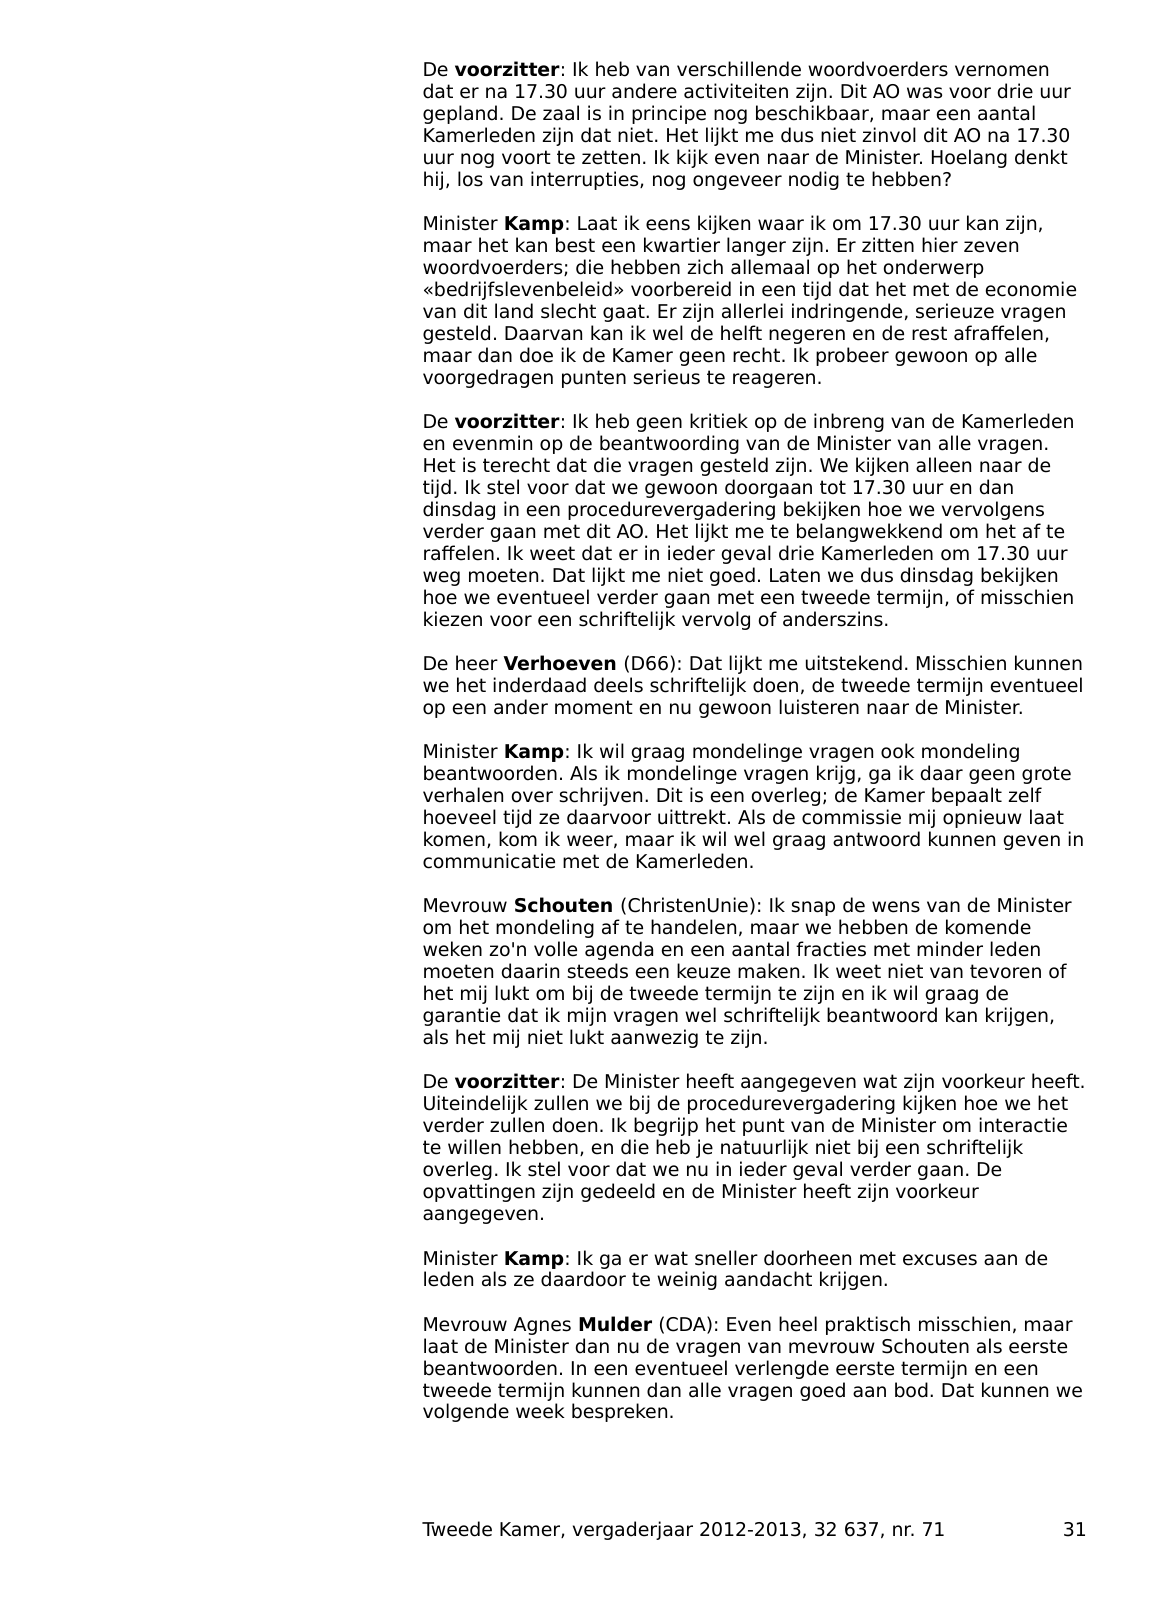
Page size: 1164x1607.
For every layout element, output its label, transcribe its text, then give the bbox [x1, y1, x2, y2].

text De voorzitter: De Minister heeft aangegeven wat zijn voorkeur heeft. Uiteindelijk zullen we bij de procedurevergadering kijken hoe we het verder zullen doen. Ik begrijp het punt van de Minister om interactie te willen hebben, en die heb je natuurlijk niet bij een schriftelijk overleg. Ik stel voor dat we nu in ieder geval verder gaan. De opvattingen zijn gedeeld en de Minister heeft zijn voorkeur aangegeven. [422, 1071, 1087, 1225]
text Mevrouw Schouten (ChristenUnie): Ik snap de wens van de Minister om het mondeling af te handelen, maar we hebben de komende weken zo'n volle agenda en een aantal fracties met minder leden moeten daarin steeds een keuze maken. Ik weet niet van tevoren of het mij lukt om bij de tweede termijn te zijn en ik wil graag de garantie dat ik mijn vragen wel schriftelijk beantwoord kan krijgen, als het mij niet lukt aanwezig te zijn. [422, 895, 1087, 1049]
text Minister Kamp: Ik ga er wat sneller doorheen met excuses aan de leden als ze daardoor te weinig aandacht krijgen. [422, 1247, 1087, 1291]
text Minister Kamp: Ik wil graag mondelinge vragen ook mondeling beantwoorden. Als ik mondelinge vragen krijg, ga ik daar geen grote verhalen over schrijven. Dit is een overleg; de Kamer bepaalt zelf hoeveel tijd ze daarvoor uittrekt. Als de commissie mij opnieuw laat komen, kom ik weer, maar ik wil wel graag antwoord kunnen geven in communicatie met de Kamerleden. [422, 741, 1087, 873]
text Mevrouw Agnes Mulder (CDA): Even heel praktisch misschien, maar laat de Minister dan nu de vragen van mevrouw Schouten als eerste beantwoorden. In een eventueel verlengde eerste termijn en een tweede termijn kunnen dan alle vragen goed aan bod. Dat kunnen we volgende week bespreken. [422, 1313, 1087, 1423]
text De heer Verhoeven (D66): Dat lijkt me uitstekend. Misschien kunnen we het inderdaad deels schriftelijk doen, de tweede termijn eventueel op een ander moment en nu gewoon luisteren naar de Minister. [422, 653, 1087, 719]
text Minister Kamp: Laat ik eens kijken waar ik om 17.30 uur kan zijn, maar het kan best een kwartier langer zijn. Er zitten hier zeven woordvoerders; die hebben zich allemaal op het onderwerp «bedrijfslevenbeleid» voorbereid in een tijd dat het met de economie van dit land slecht gaat. Er zijn allerlei indringende, serieuze vragen gesteld. Daarvan kan ik wel de helft negeren en de rest afraffelen, maar dan doe ik de Kamer geen recht. Ik probeer gewoon op alle voorgedragen punten serieus te reageren. [422, 213, 1087, 389]
text De voorzitter: Ik heb geen kritiek op de inbreng van de Kamerleden en evenmin op de beantwoording van de Minister van alle vragen. Het is terecht dat die vragen gesteld zijn. We kijken alleen naar de tijd. Ik stel voor dat we gewoon doorgaan tot 17.30 uur en dan dinsdag in een procedurevergadering bekijken hoe we vervolgens verder gaan met dit AO. Het lijkt me te belangwekkend om het af te raffelen. Ik weet dat er in ieder geval drie Kamerleden om 17.30 uur weg moeten. Dat lijkt me niet goed. Laten we dus dinsdag bekijken hoe we eventueel verder gaan met een tweede termijn, of misschien kiezen voor een schriftelijk vervolg of anderszins. [422, 411, 1087, 631]
text De voorzitter: Ik heb van verschillende woordvoerders vernomen dat er na 17.30 uur andere activiteiten zijn. Dit AO was voor drie uur gepland. De zaal is in principe nog beschikbaar, maar een aantal Kamerleden zijn dat niet. Het lijkt me dus niet zinvol dit AO na 17.30 uur nog voort te zetten. Ik kijk even naar de Minister. Hoelang denkt hij, los van interrupties, nog ongeveer nodig te hebben? [422, 59, 1087, 191]
